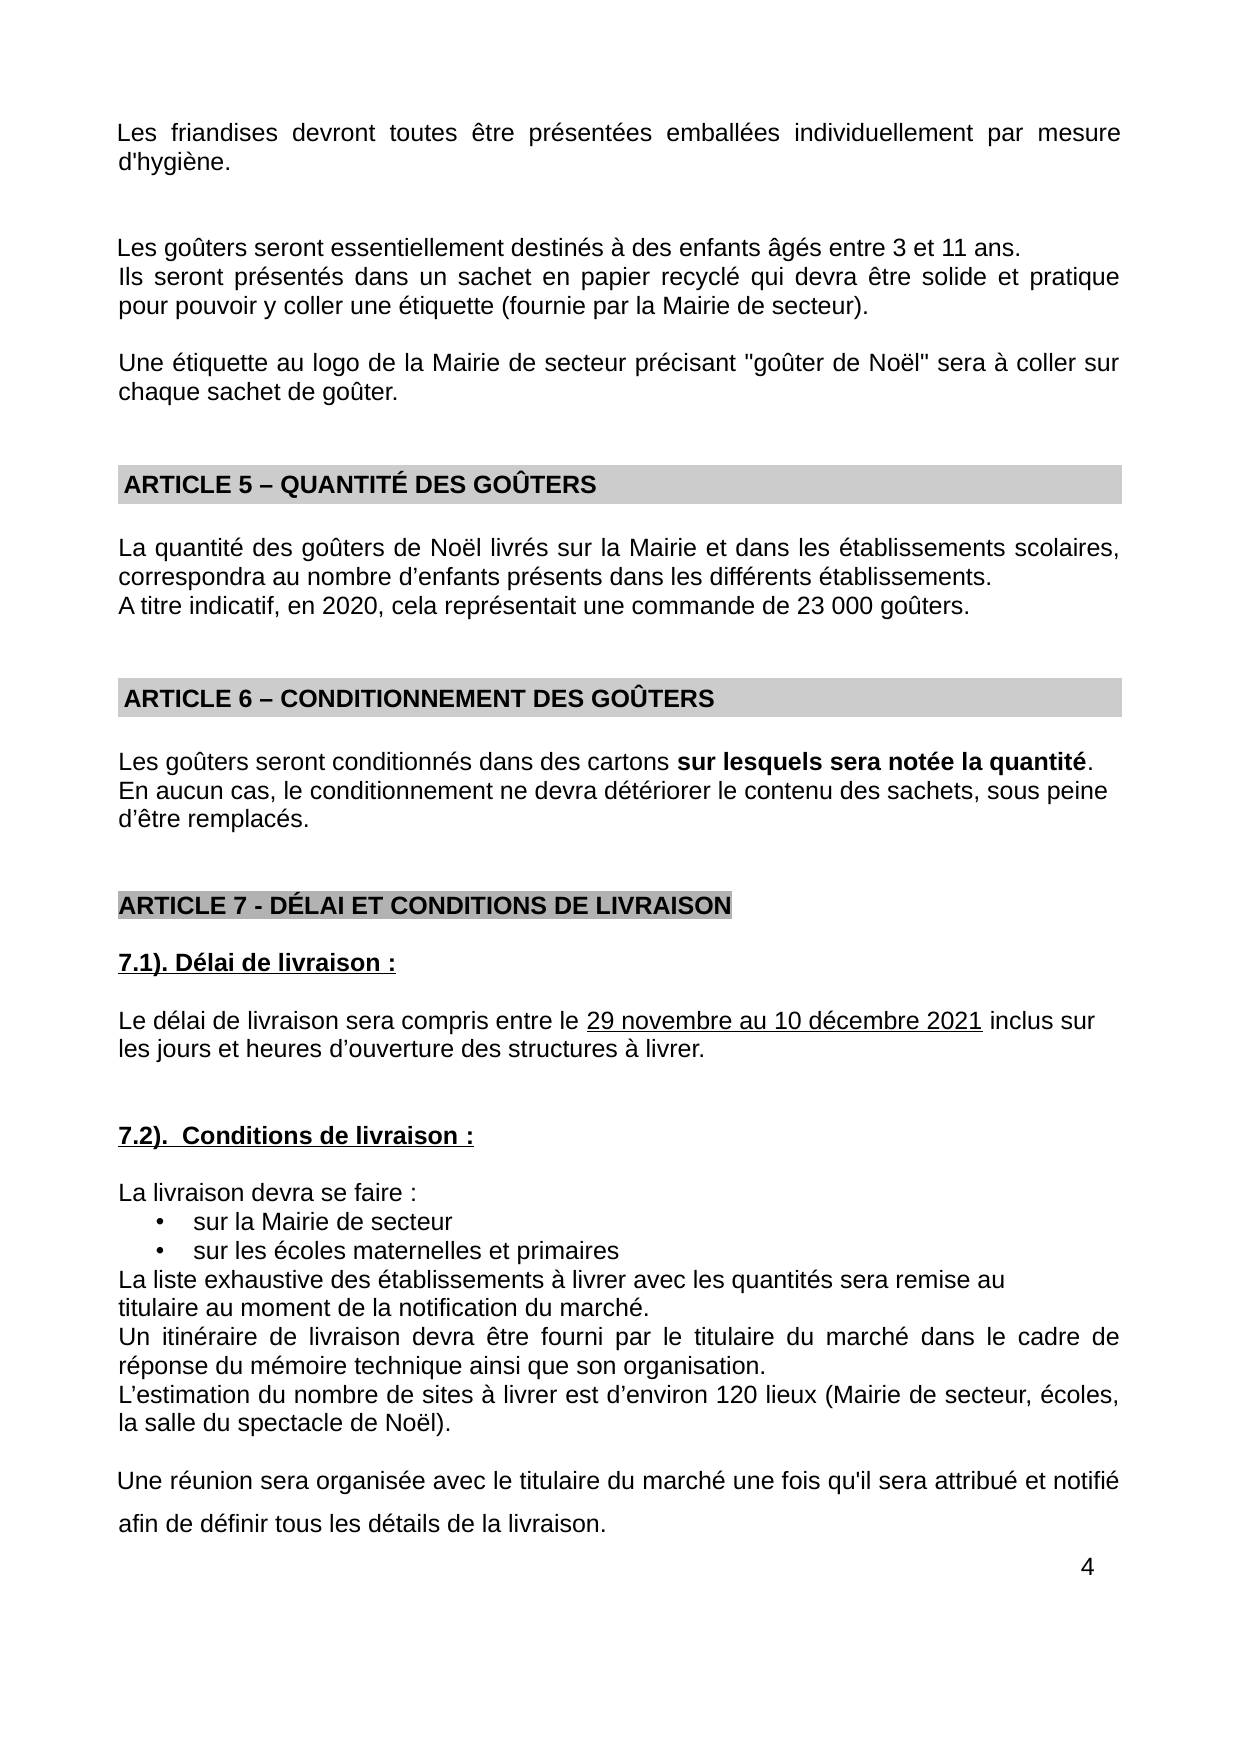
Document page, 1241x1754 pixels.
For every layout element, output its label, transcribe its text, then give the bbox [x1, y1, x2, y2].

subtitle 7.2). Conditions de livraison : [118, 1121, 1122, 1149]
text Les friandises devront toutes être présentées emballées individuellement par mesure d'hygiène. [117, 118, 1122, 176]
text La quantité des goûters de Noël livrés sur la Mairie et dans les établissements scolaires, correspondra au nombre d’enfants présents dans les différents établissements. [118, 533, 1122, 591]
text A titre indicatif, en 2020, cela représentait une commande de 23 000 goûters. [118, 591, 1122, 619]
text 4 [117, 1552, 1122, 1581]
list sur la Mairie de secteur [156, 1207, 1122, 1236]
subtitle Les goûters seront conditionnés dans des cartons sur lesquels sera notée la quantité. [118, 747, 1122, 776]
text Une réunion sera organisée avec le titulaire du marché une fois qu'il sera attribué et notifié afin de définir tous les détails de la livraison. [117, 1466, 1122, 1538]
text En aucun cas, le conditionnement ne devra détériorer le contenu des sachets, sous peine d’être remplacés. [118, 776, 1122, 833]
subtitle 7.1). Délai de livraison : [118, 948, 1122, 977]
text La livraison devra se faire : [118, 1178, 1122, 1207]
text Une étiquette au logo de la Mairie de secteur précisant "goûter de Noël" sera à coller sur chaque sachet de goûter. [118, 348, 1122, 406]
text Un itinéraire de livraison devra être fourni par le titulaire du marché dans le cadre de réponse du mémoire technique ainsi que son organisation. [118, 1322, 1122, 1379]
subtitle ARTICLE 5 – QUANTITÉ DES GOÛTERS [120, 467, 1120, 502]
text L’estimation du nombre de sites à livrer est d’environ 120 lieux (Mairie de secteur, écoles, la salle du spectacle de Noël). [118, 1379, 1122, 1437]
list sur les écoles maternelles et primaires [156, 1236, 1122, 1264]
text La liste exhaustive des établissements à livrer avec les quantités sera remise au titulaire au moment de la notification du marché. [118, 1264, 1122, 1322]
subtitle Le délai de livraison sera compris entre le 29 novembre au 10 décembre 2021 inclus sur les jours et heures d’ouverture des structures à livrer. [118, 1006, 1122, 1063]
text Les goûters seront essentiellement destinés à des enfants âgés entre 3 et 11 ans. [117, 233, 1122, 262]
text Ils seront présentés dans un sachet en papier recyclé qui devra être solide et pratique pour pouvoir y coller une étiquette (fournie par la Mairie de secteur). [118, 262, 1122, 319]
subtitle ARTICLE 6 – CONDITIONNEMENT DES GOÛTERS [120, 681, 1120, 715]
text ARTICLE 7 - DÉLAI ET CONDITIONS DE LIVRAISON [118, 891, 1122, 919]
